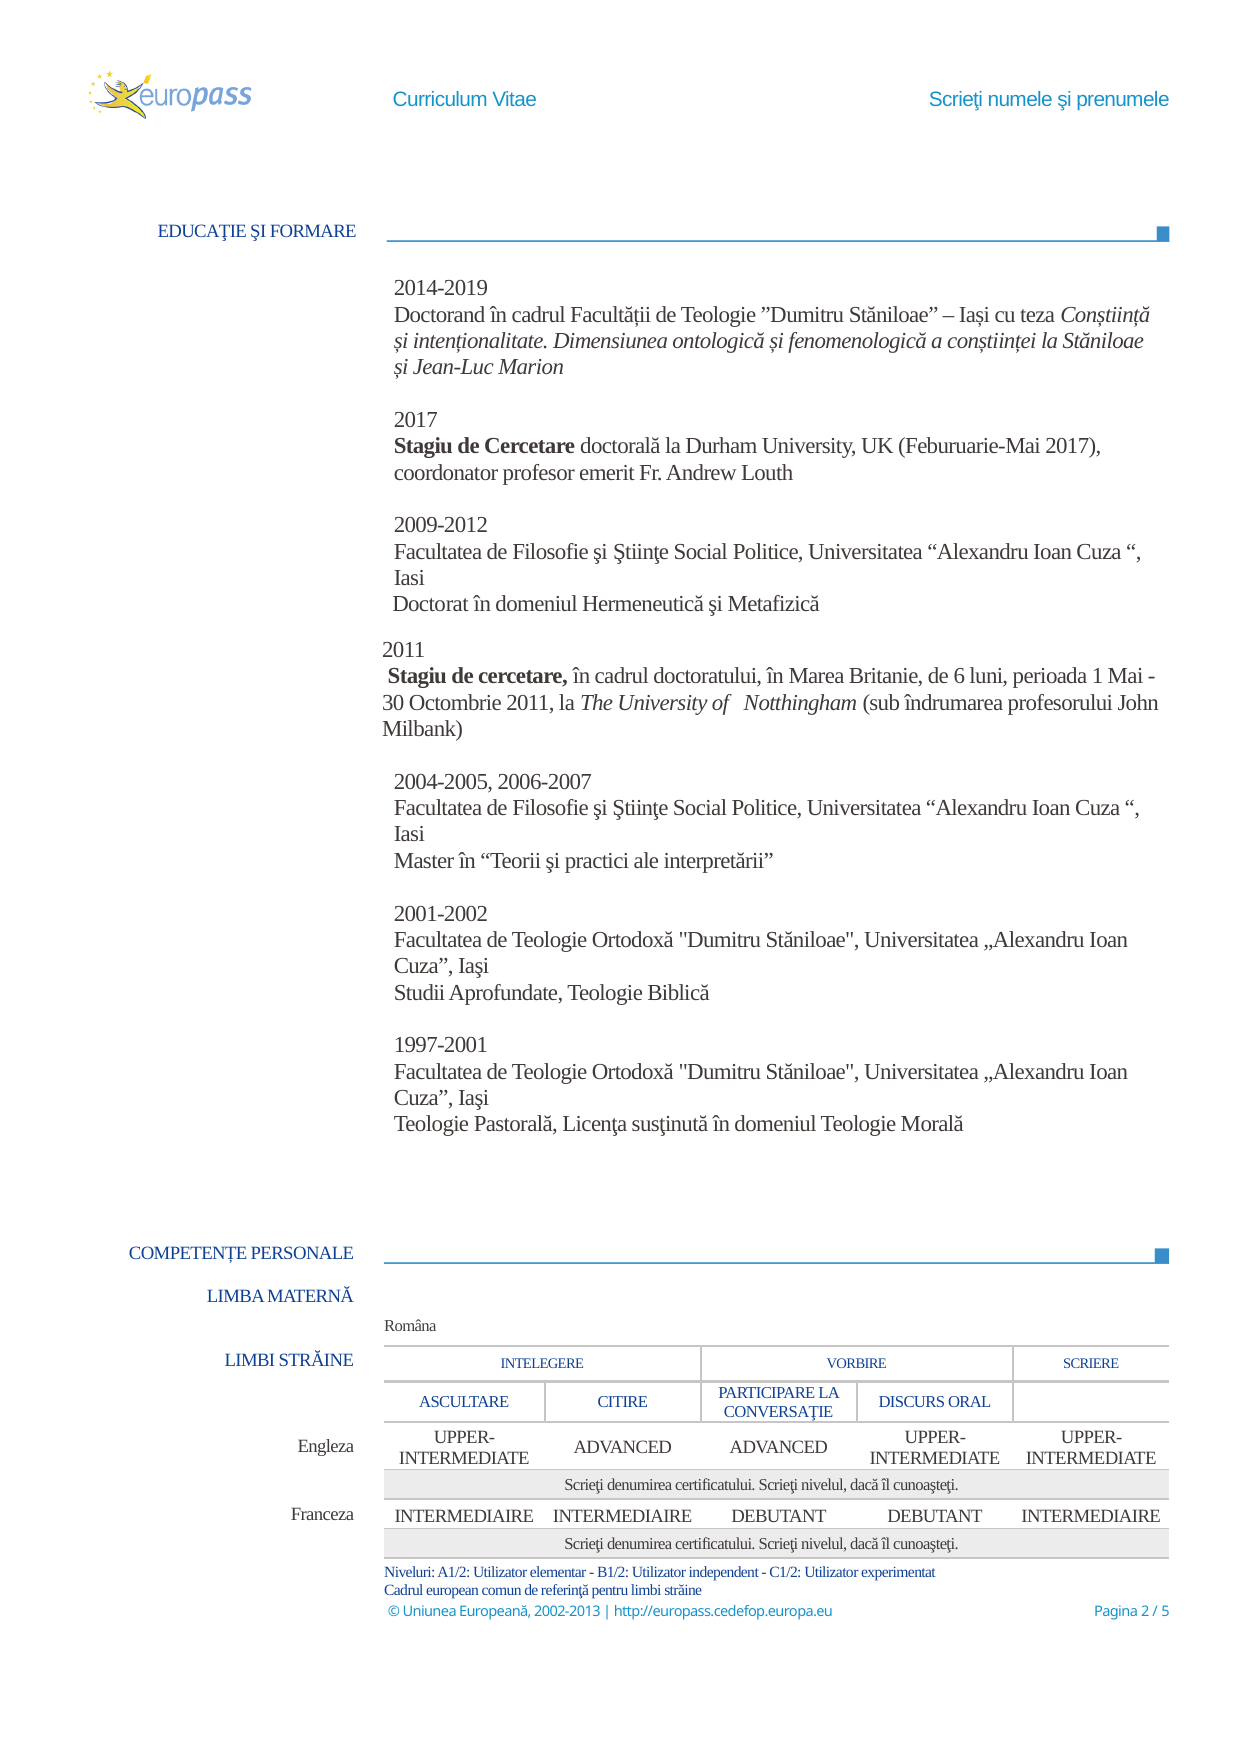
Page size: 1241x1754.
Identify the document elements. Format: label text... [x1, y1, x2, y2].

table_cell Discurs oral [858, 1383, 1012, 1421]
table_cell Ascultare [384, 1383, 544, 1421]
table_cell Upper-intermediate [857, 1423, 1013, 1469]
table_header Limba maternă [89, 1283, 384, 1309]
table_cell 1997-2001 [382, 1031, 1169, 1058]
table_cell Facultatea de Filosofie şi Ştiinţe Social Politice, Universitatea “Alexandru Ioan Cuza “, Iasi [382, 538, 1169, 591]
table_cell Studii Aprofundate, Teologie Biblică [382, 979, 1169, 1031]
table_header EDUCAŢIE ŞI FORMARE [89, 220, 386, 241]
table_cell Franceza [89, 1498, 384, 1528]
table_header [386, 220, 1169, 240]
table_cell [89, 1031, 382, 1058]
table_cell [89, 768, 382, 794]
table_cell Debutant [857, 1500, 1013, 1528]
table_cell [89, 1528, 384, 1557]
table_cell Intermediaire [545, 1500, 701, 1528]
table_cell Participare la conversaţie [702, 1383, 856, 1421]
table_cell Teologie Pastorală, Licenţa susţinută în domeniul Teologie Morală [382, 1110, 1169, 1189]
table_cell [89, 900, 382, 926]
table_cell 2001-2002 [382, 900, 1169, 926]
table_cell Intermediaire [384, 1500, 545, 1528]
table_cell Citire [546, 1383, 700, 1421]
table_cell Master în “Teorii şi practici ale interpretării” [382, 847, 1169, 899]
table_cell Niveluri: A1/2: Utilizator elementar - B1/2: Utilizator independent - C1/2: Utilizator experimentat Cadrul european comun de referinţă pentru limbi străine [384, 1559, 1169, 1599]
table_cell ΙNΤELEGERE [384, 1347, 700, 1380]
table_cell Facultatea de Filosofie şi Ştiinţe Social Politice, Universitatea “Alexandru Ioan Cuza “, Iasi [382, 794, 1169, 847]
table_cell [382, 241, 1032, 274]
table_cell Scrieţi denumirea certificatului. Scrieţi nivelul, dacă îl cunoaşteţi. [384, 1470, 1169, 1498]
table_header COMPETENȚE PERSONALE [89, 1242, 384, 1264]
table_cell Advanced [701, 1423, 857, 1469]
table_cell [89, 1058, 382, 1110]
table_cell Advanced [545, 1423, 701, 1469]
table_cell Facultatea de Teologie Ortodoxă "Dumitru Stăniloae", Universitatea „Alexandru Ioan Cuza”, Iaşi [382, 926, 1169, 979]
table_cell [89, 1557, 384, 1599]
table_cell Româna [384, 1310, 1169, 1345]
table_cell Limbi Străine [89, 1345, 384, 1421]
table_cell SCRIERE [1014, 1347, 1169, 1380]
table_cell Upper-intermediate [384, 1423, 545, 1469]
table_cell 2014-2019 Doctorand în cadrul Facultății de Teologie ”Dumitru Stăniloae” – Iași cu teza Conștiință și intenționalitate. Dimensiunea ontologică și fenomenologică a conștiinței la Stăniloae și Jean-Luc Marion 2017 Stagiu de Cercetare doctorală la Durham University, UK (Feburuarie-Mai 2017), coordonator profesor emerit Fr. Andrew Louth 2009-2012 [382, 274, 1169, 538]
table_header [384, 1283, 1169, 1309]
table_cell Debutant [701, 1500, 857, 1528]
table_cell [89, 979, 382, 1031]
table_cell [89, 241, 382, 591]
table_cell [89, 1310, 384, 1345]
table_header [384, 1242, 1169, 1262]
table_cell [89, 926, 382, 979]
table_cell Facultatea de Teologie Ortodoxă "Dumitru Stăniloae", Universitatea „Alexandru Ioan Cuza”, Iaşi [382, 1058, 1169, 1110]
table_cell [89, 1110, 382, 1189]
table_cell Intermediaire [1013, 1500, 1169, 1528]
table_cell [89, 794, 382, 847]
table_cell [89, 1469, 384, 1498]
table_cell [1014, 1383, 1169, 1421]
table_cell Scrieţi denumirea certificatului. Scrieţi nivelul, dacă îl cunoaşteţi. [384, 1529, 1169, 1557]
table_cell Engleza [89, 1421, 384, 1469]
table_cell Upper-intermediate [1013, 1423, 1169, 1469]
table_cell 2004-2005, 2006-2007 [382, 768, 1169, 794]
table_cell [89, 591, 382, 768]
table_cell VORBIRE [702, 1347, 1012, 1380]
table_cell [89, 847, 382, 899]
table_cell [1032, 242, 1169, 274]
table_cell Doctorat în domeniul Hermeneutică şi Metafizică 2011 Stagiu de cercetare, în cadrul doctoratului, în Marea Britanie, de 6 luni, perioada 1 Mai - 30 Octombrie 2011, la The University of Notthingham (sub îndrumarea profesorului John Milbank) [382, 591, 1169, 768]
